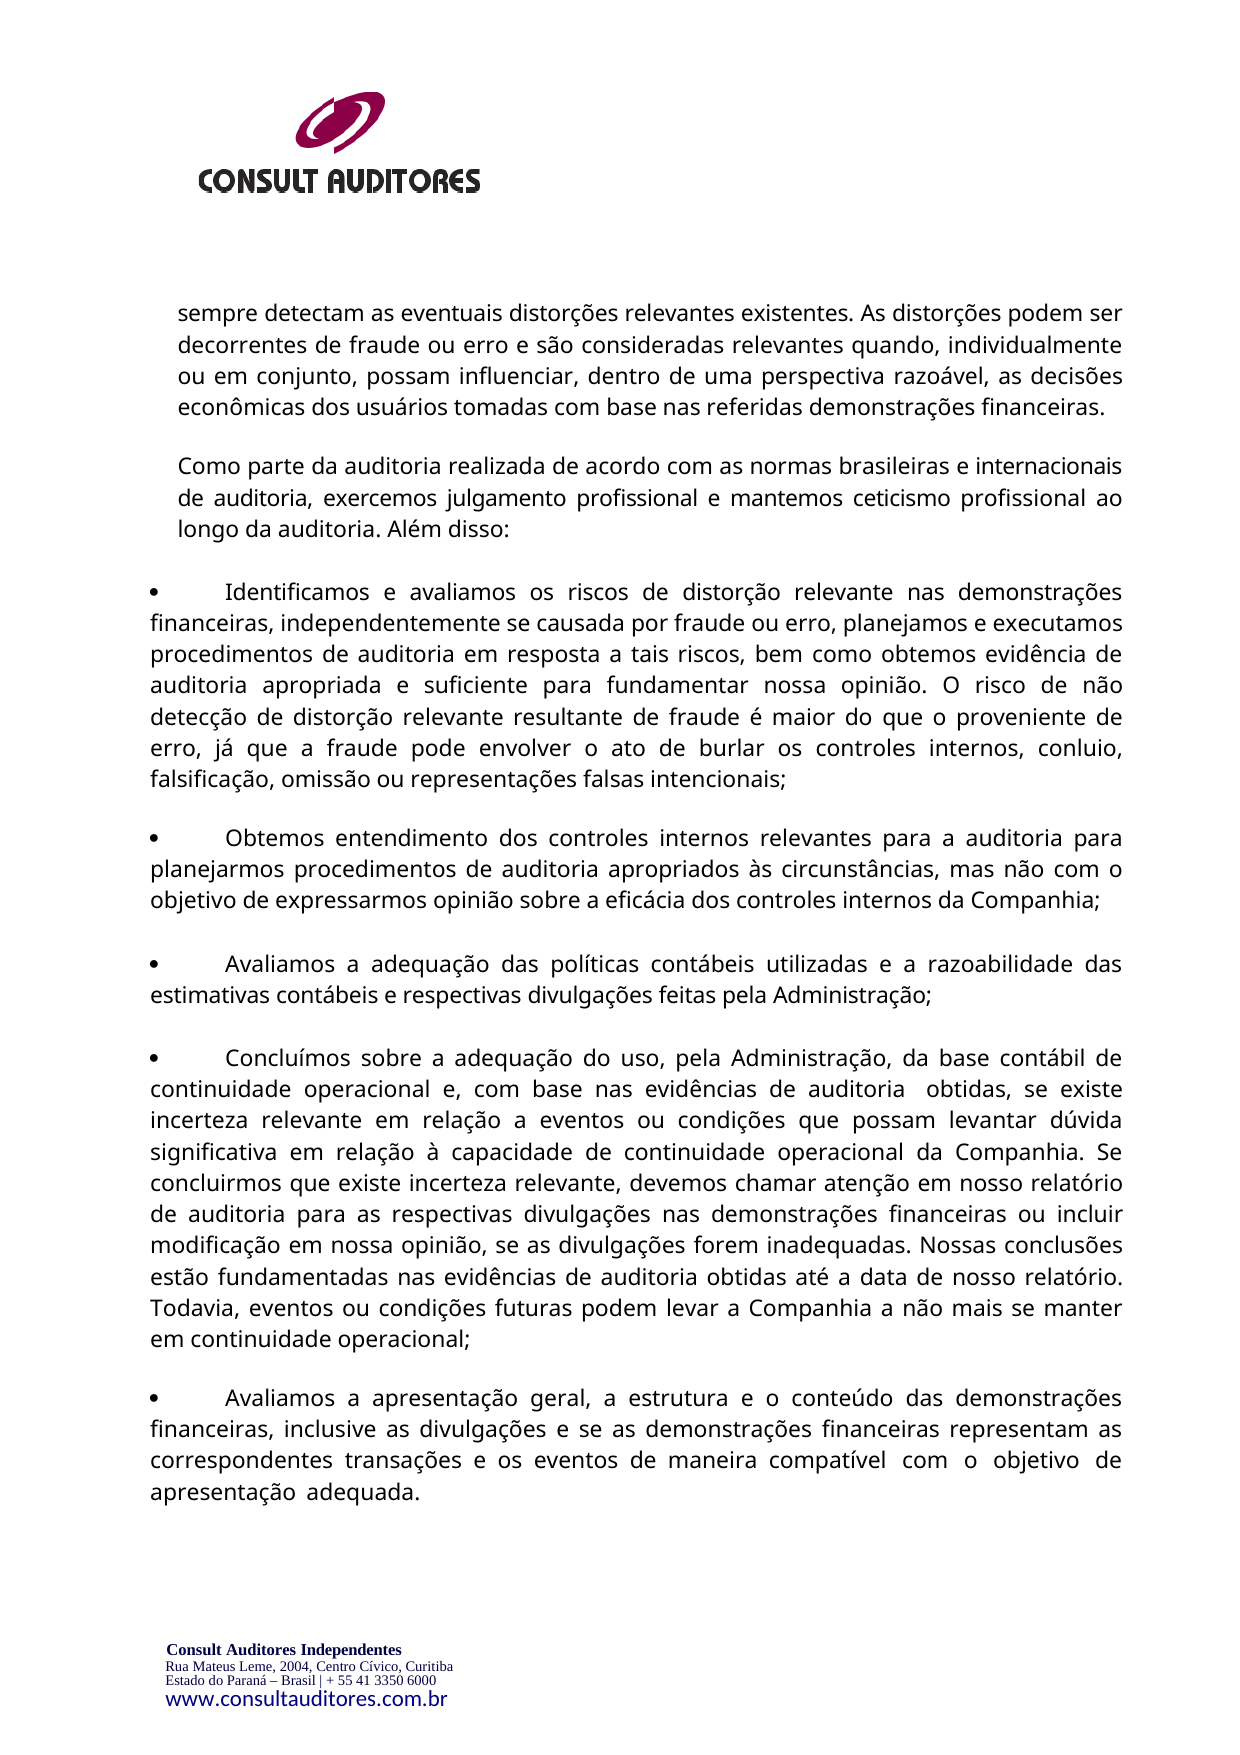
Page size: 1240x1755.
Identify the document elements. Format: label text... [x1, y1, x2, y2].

text Como parte da auditoria realizada de acordo com as normas brasileiras e internacionais de auditoria, exercemos julgamento profissional e mantemos ceticismo profissional ao longo da auditoria. Além disso: [177, 450, 1123, 544]
list Avaliamos a adequação das políticas contábeis utilizadas e a razoabilidade das estimativas contábeis e respectivas divulgações feitas pela Administração; [150, 948, 1123, 1010]
list Avaliamos a apresentação geral, a estrutura e o conteúdo das demonstrações financeiras, inclusive as divulgações e se as demonstrações financeiras representam as correspondentes transações e os eventos de maneira compatível com o objetivo de apresentação adequada. [150, 1382, 1123, 1507]
text sempre detectam as eventuais distorções relevantes existentes. As distorções podem ser decorrentes de fraude ou erro e são consideradas relevantes quando, individualmente ou em conjunto, possam influenciar, dentro de uma perspectiva razoável, as decisões econômicas dos usuários tomadas com base nas referidas demonstrações financeiras. [177, 297, 1123, 422]
list Obtemos entendimento dos controles internos relevantes para a auditoria para planejarmos procedimentos de auditoria apropriados às circunstâncias, mas não com o objetivo de expressarmos opinião sobre a eficácia dos controles internos da Companhia; [150, 822, 1123, 915]
list Identificamos e avaliamos os riscos de distorção relevante nas demonstrações financeiras, independentemente se causada por fraude ou erro, planejamos e executamos procedimentos de auditoria em resposta a tais riscos, bem como obtemos evidência de auditoria apropriada e suficiente para fundamentar nossa opinião. O risco de não detecção de distorção relevante resultante de fraude é maior do que o proveniente de erro, já que a fraude pode envolver o ato de burlar os controles internos, conluio, falsificação, omissão ou representações falsas intencionais; [150, 575, 1123, 794]
list Concluímos sobre a adequação do uso, pela Administração, da base contábil de continuidade operacional e, com base nas evidências de auditoria obtidas, se existe incerteza relevante em relação a eventos ou condições que possam levantar dúvida significativa em relação à capacidade de continuidade operacional da Companhia. Se concluirmos que existe incerteza relevante, devemos chamar atenção em nosso relatório de auditoria para as respectivas divulgações nas demonstrações financeiras ou incluir modificação em nossa opinião, se as divulgações forem inadequadas. Nossas conclusões estão fundamentadas nas evidências de auditoria obtidas até a data de nosso relatório. Todavia, eventos ou condições futuras podem levar a Companhia a não mais se manter em continuidade operacional; [150, 1042, 1123, 1354]
